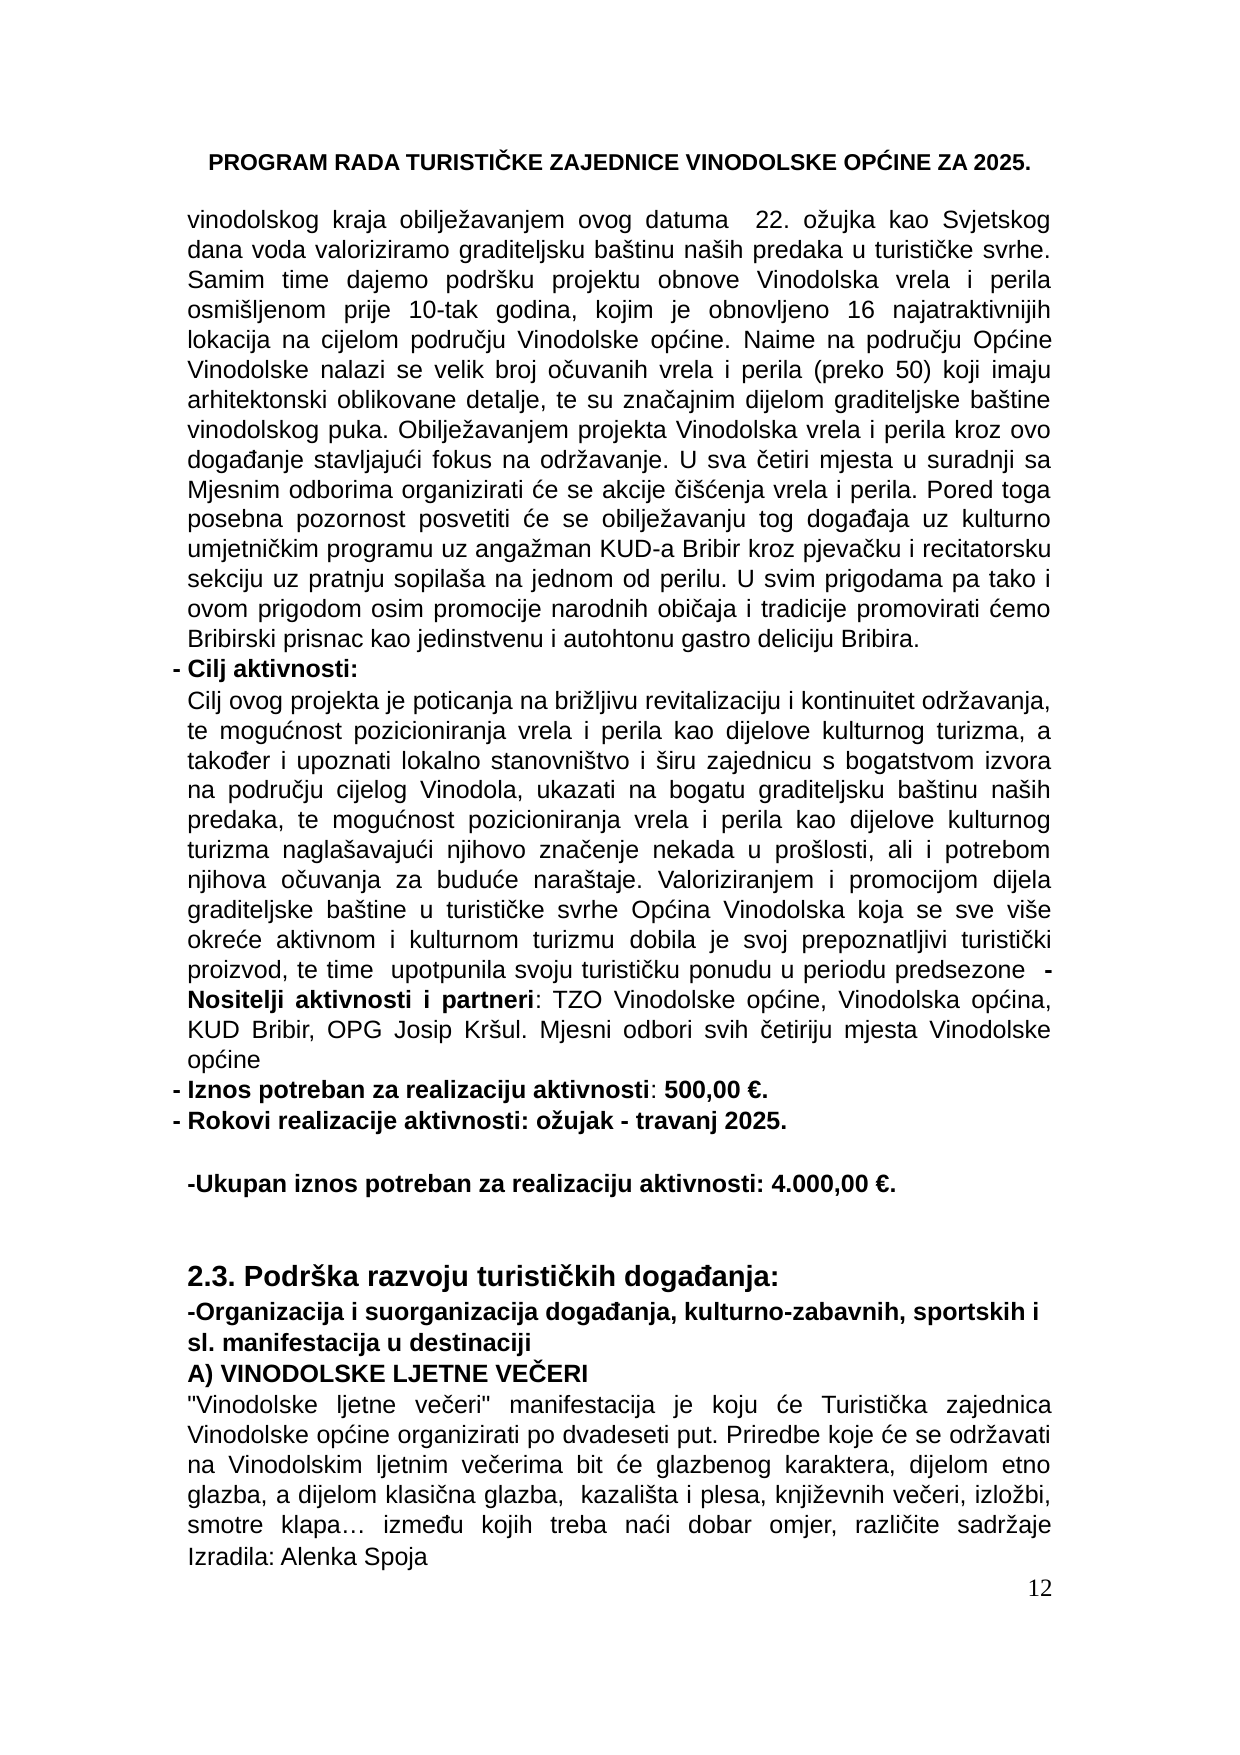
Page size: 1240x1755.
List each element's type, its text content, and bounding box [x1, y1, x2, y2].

list Cilj aktivnosti: [172, 654, 1052, 683]
text "Vinodolske ljetne večeri" manifestacija je koju će Turistička zajednica Vinodolske općine organizirati po dvadeseti put. Priredbe koje će se održavati na Vinodolskim ljetnim večerima bit će glazbenog karaktera, dijelom etno glazba, a dijelom klasična glazba, kazališta i plesa, književnih večeri, izložbi, smotre klapa… između kojih treba naći dobar omjer, različite sadržaje [187, 1390, 1052, 1539]
text vinodolskog kraja obilježavanjem ovog datuma 22. ožujka kao Svjetskog dana voda valoriziramo graditeljsku baštinu naših predaka u turističke svrhe. Samim time dajemo podršku projektu obnove Vinodolska vrela i perila osmišljenom prije 10-tak godina, kojim je obnovljeno 16 najatraktivnijih lokacija na cijelom području Vinodolske općine. Naime na području Općine Vinodolske nalazi se velik broj očuvanih vrela i perila (preko 50) koji imaju arhitektonski oblikovane detalje, te su značajnim dijelom graditeljske baštine vinodolskog puka. Obilježavanjem projekta Vinodolska vrela i perila kroz ovo događanje stavljajući fokus na održavanje. U sva četiri mjesta u suradnji sa Mjesnim odborima organizirati će se akcije čišćenja vrela i perila. Pored toga posebna pozornost posvetiti će se obilježavanju tog događaja uz kulturno umjetničkim programu uz angažman KUD-a Bribir kroz pjevačku i recitatorsku sekciju uz pratnju sopilaša na jednom od perilu. U svim prigodama pa tako i ovom prigodom osim promocije narodnih običaja i tradicije promovirati ćemo Bribirski prisnac kao jedinstvenu i autohtonu gastro deliciju Bribira. [187, 206, 1052, 653]
text 2.3. Podrška razvoju turističkih događanja: [187, 1259, 1052, 1293]
text A) VINODOLSKE LJETNE VEČERI [187, 1359, 1052, 1388]
list Iznos potreban za realizaciju aktivnosti: 500,00 €. [172, 1075, 1052, 1104]
text Cilj ovog projekta je poticanja na brižljivu revitalizaciju i kontinuitet održavanja, te mogućnost pozicioniranja vrela i perila kao dijelove kulturnog turizma, a također i upoznati lokalno stanovništvo i širu zajednicu s bogatstvom izvora na području cijelog Vinodola, ukazati na bogatu graditeljsku baštinu naših predaka, te mogućnost pozicioniranja vrela i perila kao dijelove kulturnog turizma naglašavajući njihovo značenje nekada u prošlosti, ali i potrebom njihova očuvanja za buduće naraštaje. Valoriziranjem i promocijom dijela graditeljske baštine u turističke svrhe Općina Vinodolska koja se sve više okreće aktivnom i kulturnom turizmu dobila je svoj prepoznatljivi turistički proizvod, te time upotpunila svoju turističku ponudu u periodu predsezone - Nositelji aktivnosti i partneri: TZO Vinodolske općine, Vinodolska općina, KUD Bribir, OPG Josip Kršul. Mjesni odbori svih četiriju mjesta Vinodolske općine [187, 686, 1052, 1073]
list Rokovi realizacije aktivnosti: ožujak - travanj 2025. [172, 1106, 1052, 1135]
text -Ukupan iznos potreban za realizaciju aktivnosti: 4.000,00 €. [187, 1169, 1052, 1198]
text -Organizacija i suorganizacija događanja, kulturno-zabavnih, sportskih i sl. manifestacija u destinaciji [187, 1297, 1052, 1356]
